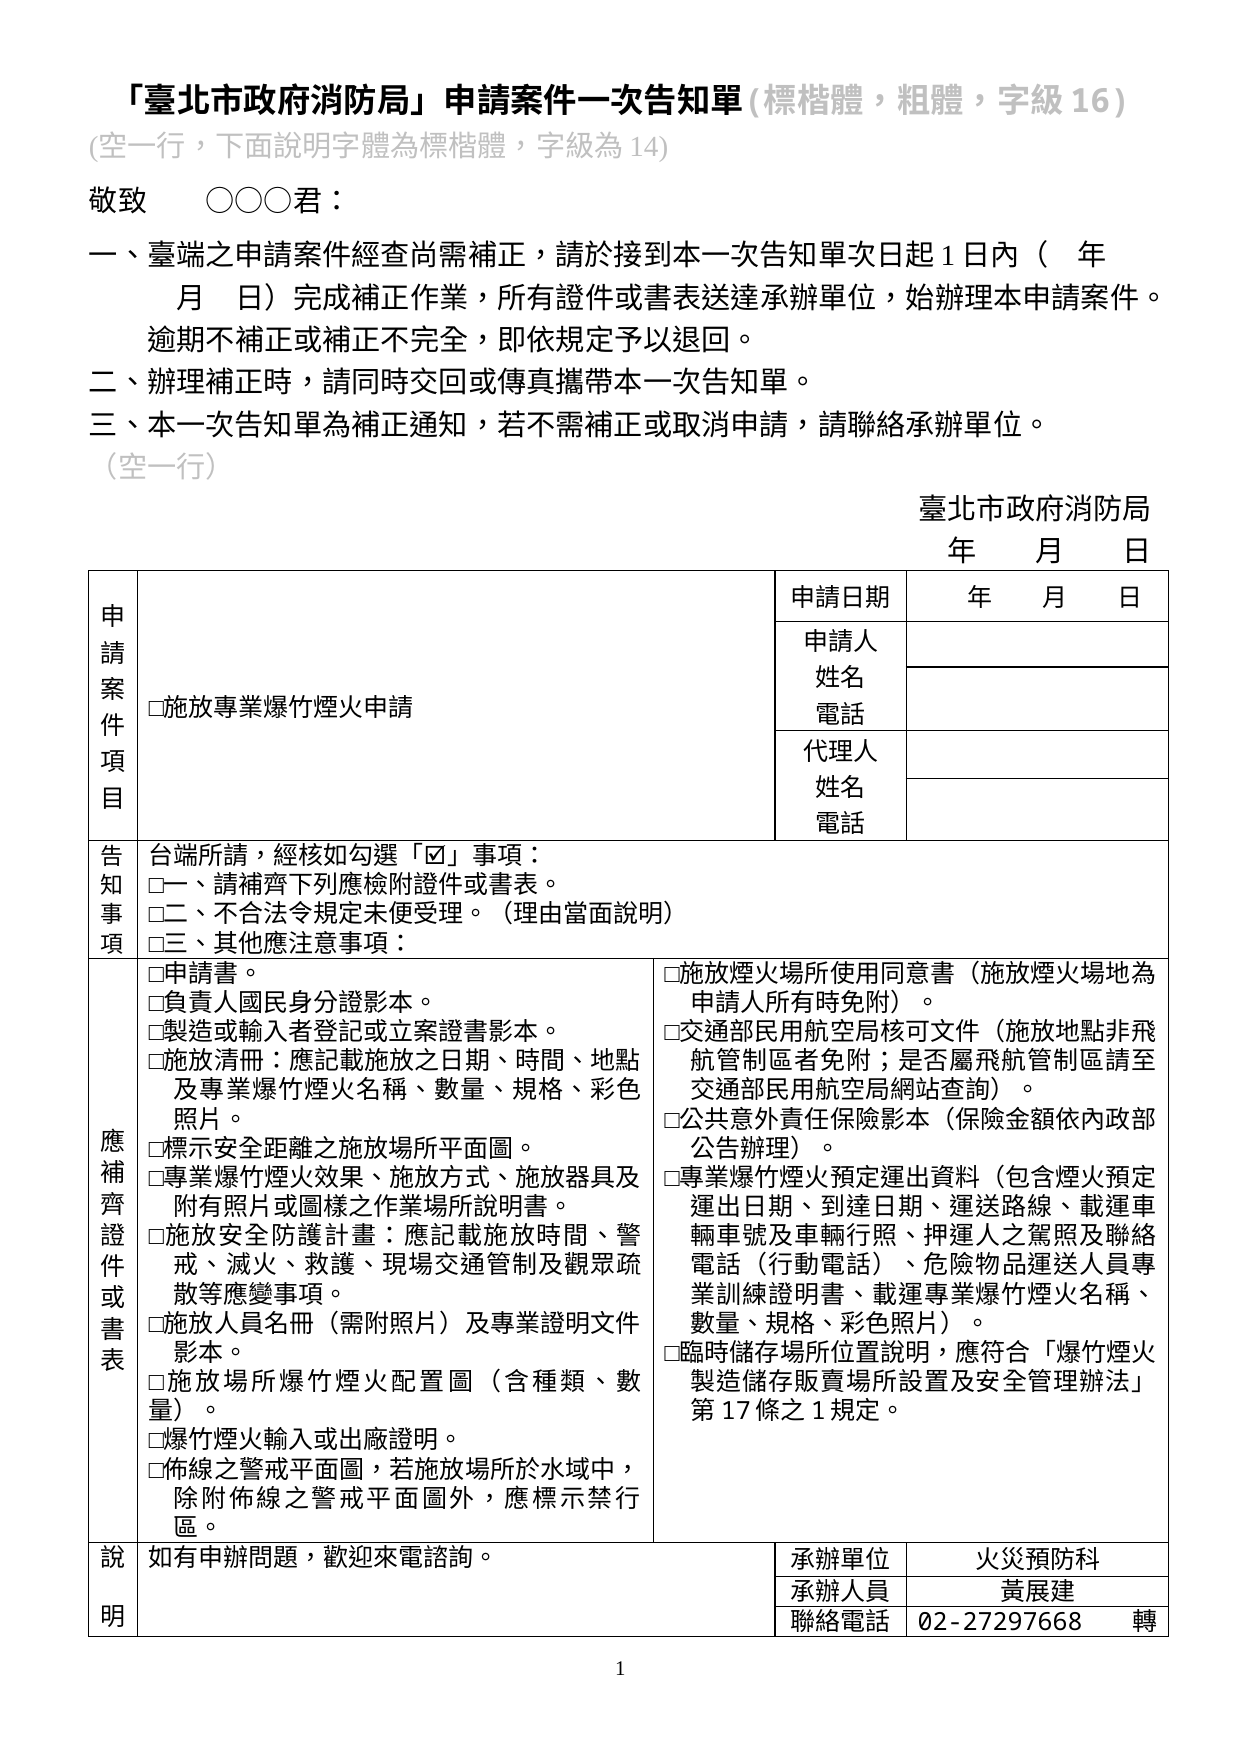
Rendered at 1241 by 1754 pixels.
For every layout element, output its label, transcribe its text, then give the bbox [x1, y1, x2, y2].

table_cell □施放煙火場所使用同意書（施放煙火場地為申請人所有時免附）。 □交通部民用航空局核可文件（施放地點非飛航管制區者免附；是否屬飛航管制區請至交通部民用航空局網站查詢）。 □公共意外責任保險影本（保險金額依內政部公告辦理）。 □專業爆竹煙火預定運出資料（包含煙火預定運出日期、到達日期、運送路線、載運車輛車號及車輛行照、押運人之駕照及聯絡電話（行動電話）、危險物品運送人員專業訓練證明書、載運專業爆竹煙火名稱、數量、規格、彩色照片）。 □臨時儲存場所位置說明，應符合「爆竹煙火製造儲存販賣場所設置及安全管理辦法」第17條之1規定。 [654, 959, 1168, 1542]
table_cell [907, 622, 1168, 666]
table_cell 黃展建 [907, 1577, 1168, 1606]
text 年 月 日 [89, 528, 1152, 570]
table_cell 承辦單位 [776, 1543, 906, 1576]
table_header 年 月 日 [907, 571, 1168, 621]
text (空一行，下面說明字體為標楷體，字級為14) [89, 122, 1152, 164]
table_header 申 請 案 件 項目 [89, 571, 137, 840]
table_cell 告 知 事 項 [89, 841, 137, 958]
table_cell 火災預防科 [907, 1543, 1168, 1576]
table_cell [907, 731, 1168, 778]
text 臺北市政府消防局 [89, 486, 1152, 528]
text 三、本一次告知單為補正通知，若不需補正或取消申請，請聯絡承辦單位。 [89, 401, 1152, 443]
text 月 日）完成補正作業，所有證件或書表送達承辦單位，始辦理本申請案件。逾期不補正或補正不完全，即依規定予以退回。 [147, 274, 1152, 359]
table_cell 02-27297668轉 [907, 1607, 1168, 1636]
text 敬致 ○○○君： [89, 177, 1152, 219]
table_cell [907, 779, 1168, 840]
text （空一行） [89, 443, 1152, 486]
table_cell 應補齊 證 件 或書表 [89, 959, 137, 1542]
text 「臺北市政府消防局」申請案件一次告知單(標楷體，粗體，字級16) [89, 74, 1152, 122]
table_cell 申請人 姓名 電話 [776, 622, 906, 730]
table_cell 台端所請，經核如勾選「」事項： □一、請補齊下列應檢附證件或書表。 □二、不合法令規定未便受理。（理由當面說明） □三、其他應注意事項： [138, 841, 1168, 958]
text 二、辦理補正時，請同時交回或傳真攜帶本一次告知單。 [89, 359, 1152, 401]
table_header □施放專業爆竹煙火申請 [138, 571, 774, 840]
table_cell 如有申辦問題，歡迎來電諮詢。 [138, 1543, 774, 1636]
table_cell [907, 668, 1168, 730]
table_cell 說 明 [89, 1543, 137, 1636]
table_cell 承辦人員 [776, 1577, 906, 1606]
table_header 申請日期 [776, 571, 906, 621]
table_cell □申請書。 □負責人國民身分證影本。 □製造或輸入者登記或立案證書影本。 □施放清冊：應記載施放之日期、時間、地點及專業爆竹煙火名稱、數量、規格、彩色照片。 □標示安全距離之施放場所平面圖。 □專業爆竹煙火效果、施放方式、施放器具及附有照片或圖樣之作業場所說明書。 □施放安全防護計畫：應記載施放時間、警戒、滅火、救護、現場交通管制及觀眾疏散等應變事項。 □施放人員名冊（需附照片）及專業證明文件影本。 □施放場所爆竹煙火配置圖（含種類、數量）。 □爆竹煙火輸入或出廠證明。 □佈線之警戒平面圖，若施放場所於水域中，除附佈線之警戒平面圖外，應標示禁行區。 [138, 959, 653, 1542]
text 一、臺端之申請案件經查尚需補正，請於接到本一次告知單次日起1日內（ 年 [89, 232, 1152, 274]
table_cell 代理人 姓名 電話 [776, 731, 906, 840]
table_cell 聯絡電話 [776, 1607, 906, 1636]
